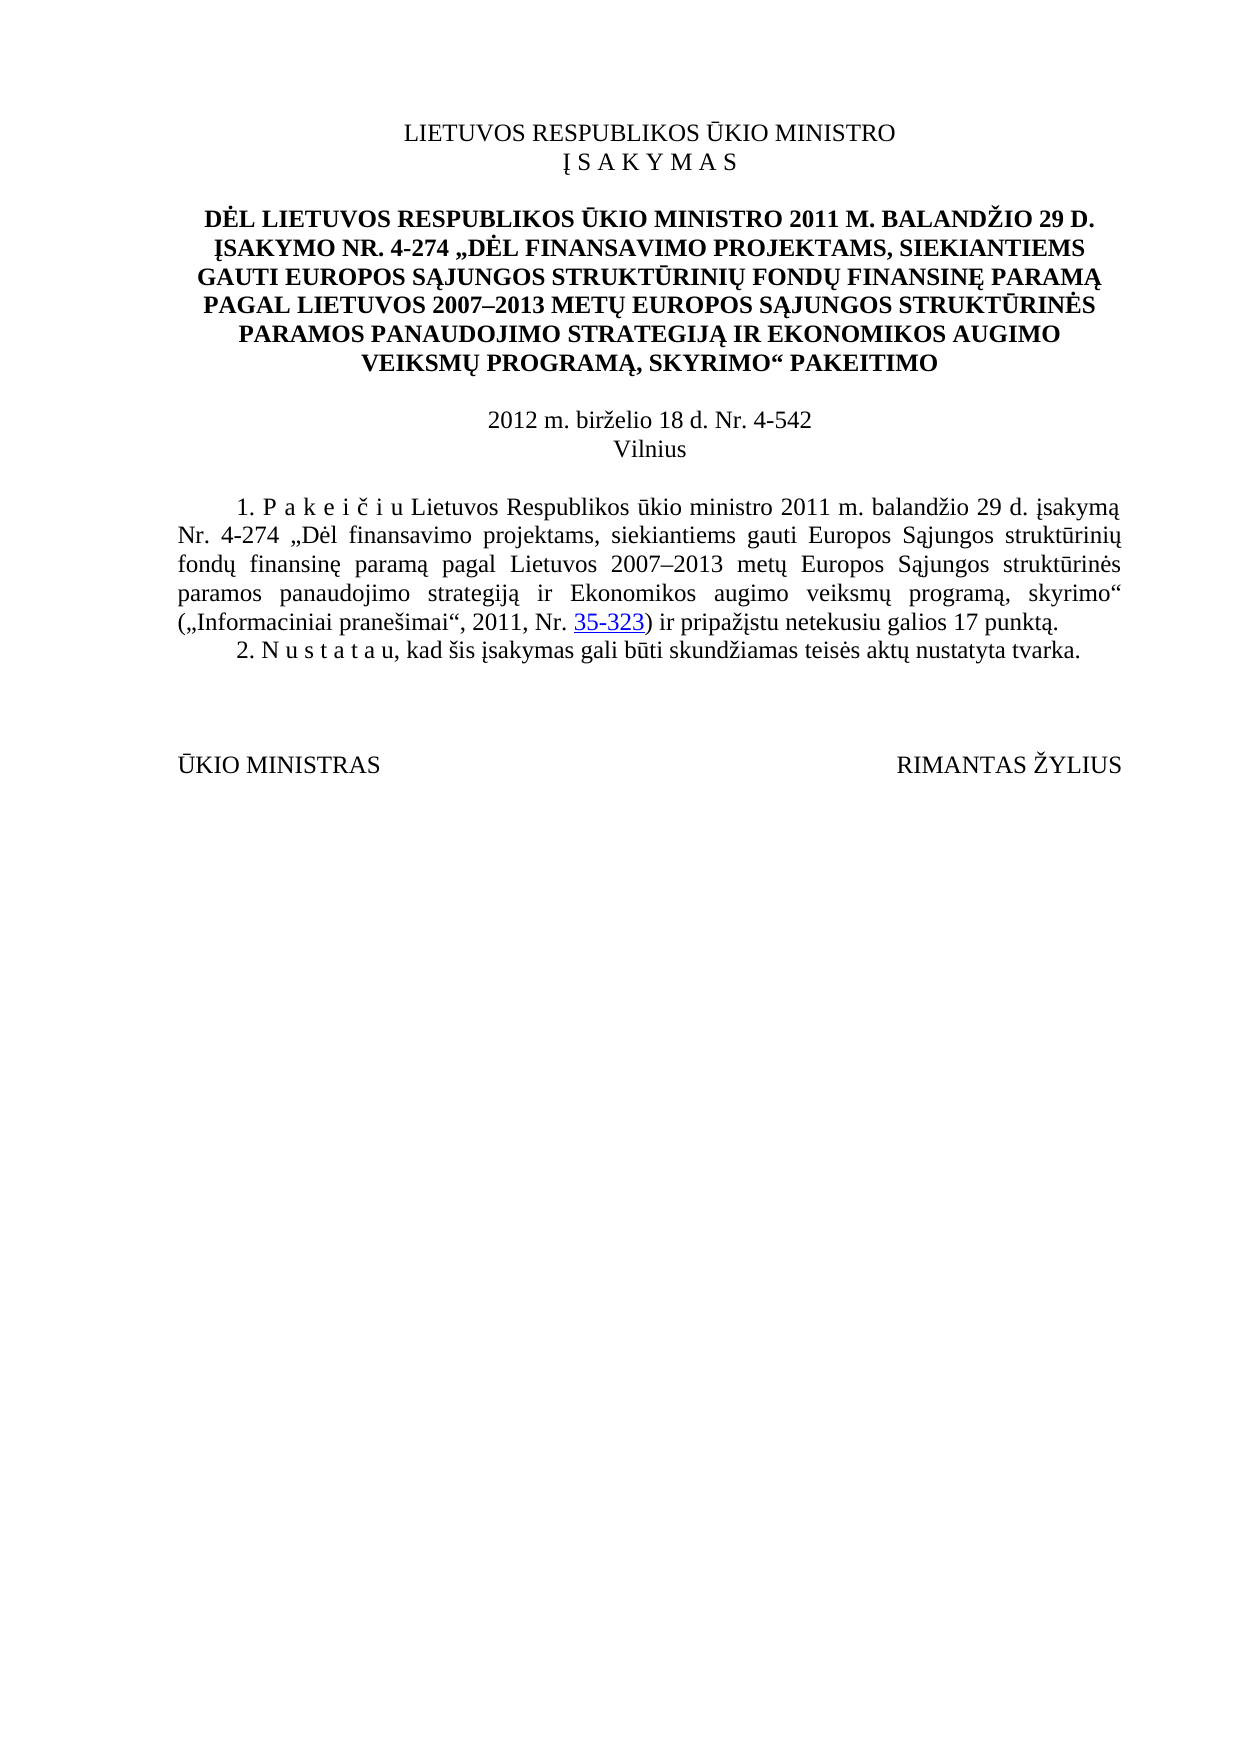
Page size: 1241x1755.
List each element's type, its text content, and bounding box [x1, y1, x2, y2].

text LIETUVOS RESPUBLIKOS ŪKIO MINISTRO [177, 118, 1122, 147]
text Į S A K Y M A S [177, 147, 1122, 176]
text Vilnius [177, 434, 1122, 463]
text Ūkio ministras Rimantas Žylius [177, 751, 1122, 779]
text 1. P a k e i č i u Lietuvos Respublikos ūkio ministro 2011 m. balandžio 29 d. įsakymą Nr. 4-274 „Dėl finansavimo projektams, siekiantiems gauti Europos Sąjungos struktūrinių fondų finansinę paramą pagal Lietuvos 2007–2013 metų Europos Sąjungos struktūrinės paramos panaudojimo strategiją ir Ekonomikos augimo veiksmų programą, skyrimo“ („Informaciniai pranešimai“, 2011, Nr. 35-323) ir pripažįstu netekusiu galios 17 punktą. [177, 492, 1122, 636]
text 2. N u s t a t a u, kad šis įsakymas gali būti skundžiamas teisės aktų nustatyta tvarka. [177, 636, 1122, 664]
text DĖL LIETUVOS RESPUBLIKOS ŪKIO MINISTRO 2011 M. BALANDŽIO 29 D. ĮSAKYMO NR. 4-274 „DĖL FINANSAVIMO PROJEKTAMS, SIEKIANTIEMS GAUTI EUROPOS SĄJUNGOS STRUKTŪRINIŲ FONDŲ FINANSINĘ PARAMĄ PAGAL LIETUVOS 2007–2013 METŲ EUROPOS SĄJUNGOS STRUKTŪRINĖS PARAMOS PANAUDOJIMO STRATEGIJĄ IR EKONOMIKOS AUGIMO VEIKSMŲ PROGRAMĄ, SKYRIMO“ PAKEITIMO [177, 204, 1122, 377]
text 2012 m. birželio 18 d. Nr. 4-542 [177, 406, 1122, 434]
